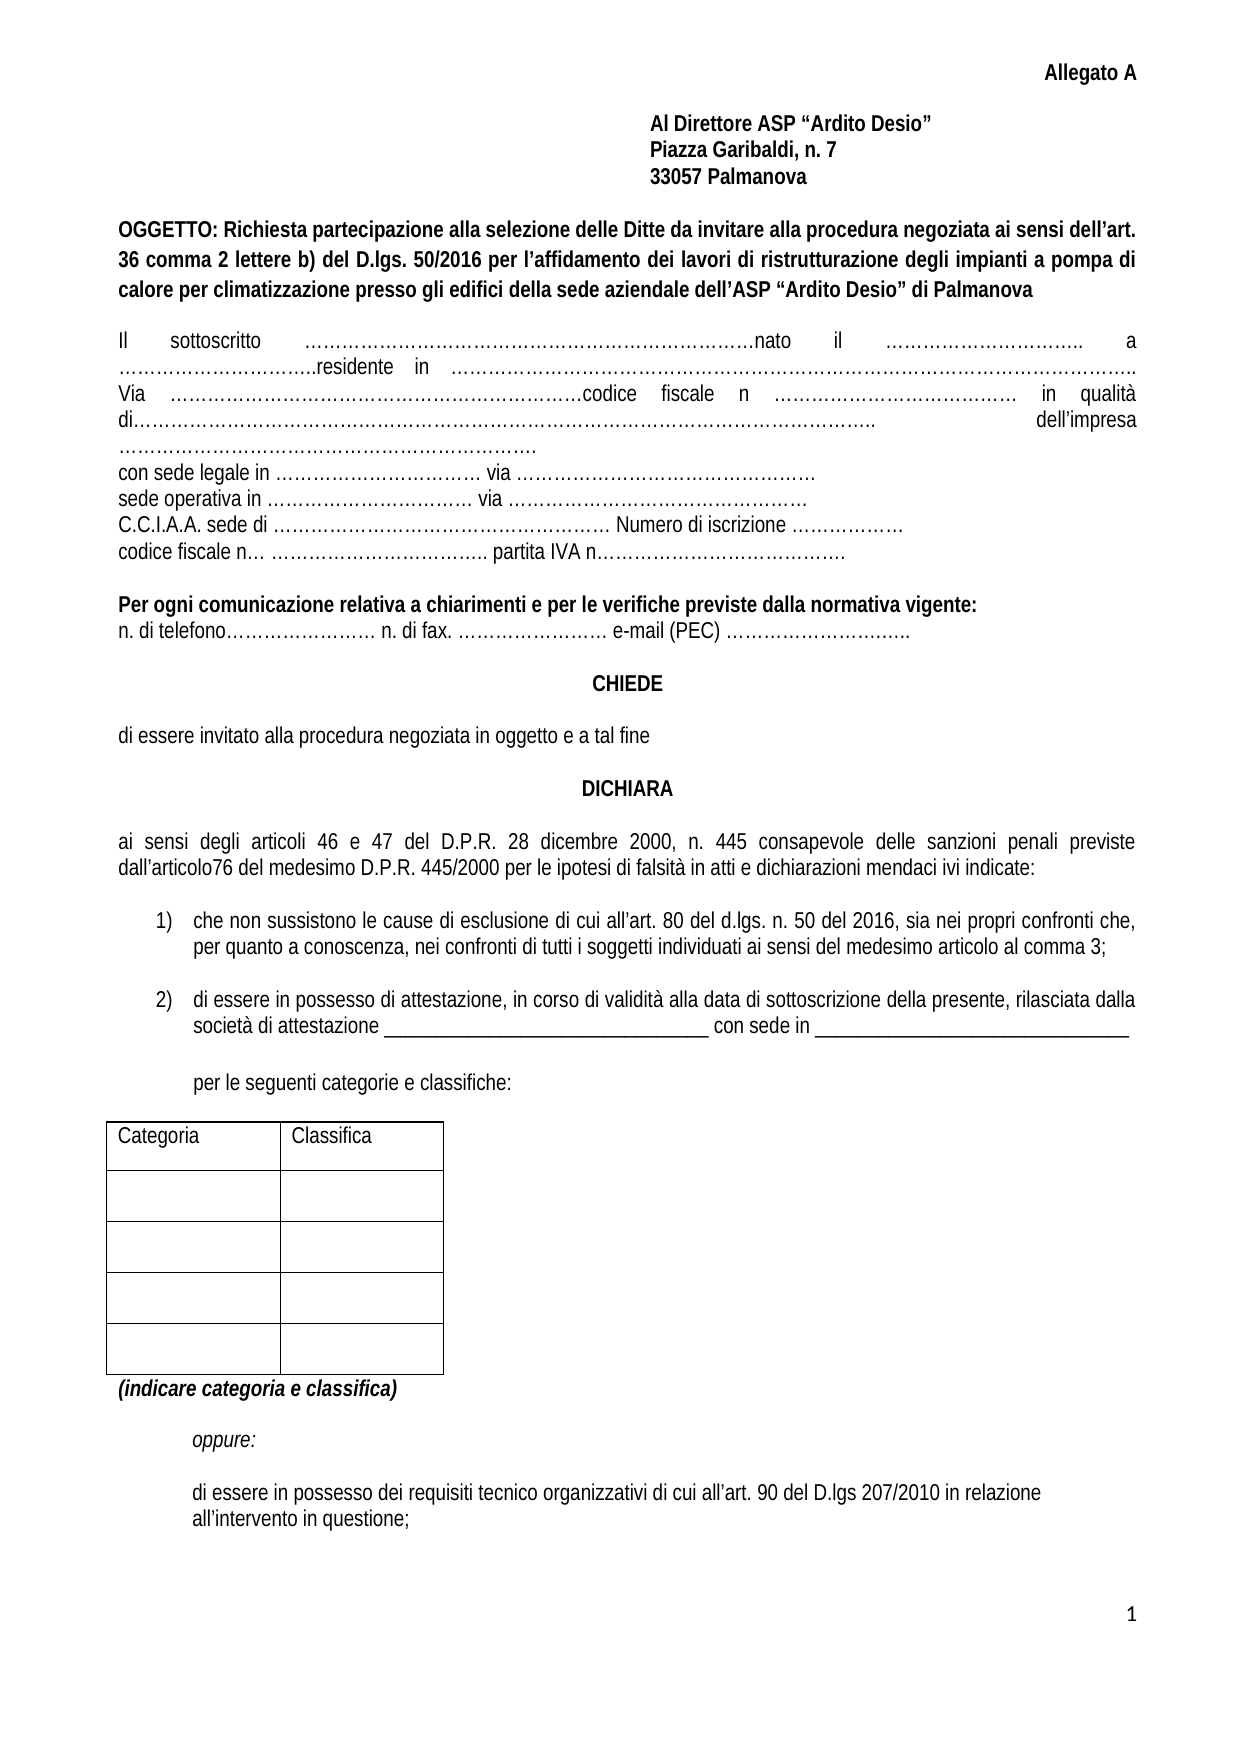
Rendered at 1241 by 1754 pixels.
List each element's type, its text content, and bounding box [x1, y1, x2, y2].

text Al Direttore ASP “Ardito Desio” [118, 110, 1137, 136]
table_cell [107, 1324, 280, 1374]
text Per ogni comunicazione relativa a chiarimenti e per le verifiche previste dalla normativa vigente: [118, 591, 1137, 617]
table_cell [281, 1171, 443, 1221]
table_cell [107, 1222, 280, 1272]
text di essere in possesso dei requisiti tecnico organizzativi di cui all’art. 90 del D.lgs 207/2010 in relazione all’intervento in questione; [192, 1479, 1137, 1532]
text 33057 Palmanova [118, 163, 1137, 189]
text OGGETTO: Richiesta partecipazione alla selezione delle Ditte da invitare alla procedura negoziata ai sensi dell’art. 36 comma 2 lettere b) del D.lgs. 50/2016 per l’affidamento dei lavori di ristrutturazione degli impianti a pompa di calore per climatizzazione presso gli edifici della sede aziendale dell’ASP “Ardito Desio” di Palmanova [118, 216, 1137, 302]
text con sede legale in …………………………… via ………………………………………… [118, 459, 1137, 485]
text di essere invitato alla procedura negoziata in oggetto e a tal fine [118, 722, 1137, 749]
text sede operativa in …………………………… via ………………………………………… [118, 485, 1137, 511]
table_cell [107, 1171, 280, 1221]
table_cell [281, 1222, 443, 1272]
text ai sensi degli articoli 46 e 47 del D.P.R. 28 dicembre 2000, n. 445 consapevole delle sanzioni penali previste dall’articolo76 del medesimo D.P.R. 445/2000 per le ipotesi di falsità in atti e dichiarazioni mendaci ivi indicate: [118, 828, 1137, 880]
text Allegato A [118, 59, 1137, 85]
table_cell [107, 1273, 280, 1323]
table_cell [281, 1273, 443, 1323]
text (indicare categoria e classifica) [118, 1375, 1137, 1402]
list di essere in possesso di attestazione, in corso di validità alla data di sottoscrizione della presente, rilasciata dalla società di attestazione _______________________________ con sede in ______________________________ [156, 986, 1137, 1038]
text CHIEDE [118, 669, 1137, 696]
text codice fiscale n… …………………………….. partita IVA n…………………………………. [118, 538, 1137, 564]
text per le seguenti categorie e classifiche: [193, 1069, 1137, 1095]
table_header Categoria [107, 1123, 280, 1170]
table_header Classifica [281, 1123, 443, 1170]
text n. di telefono…………………… n. di fax. …………………… e-mail (PEC) …………………….….. [118, 617, 1137, 643]
text Il sottoscritto ………………………………………………………………nato il ………………………….. a …………………………..residente in ……………………………………………………………………………………………….. Via …………………………………………………………codice fiscale n ………………………………… in qualità di……………………………………………………………………………………………………….. dell’impresa …………………………………………………………. [118, 327, 1137, 459]
text C.C.I.A.A. sede di ……………………………………………… Numero di iscrizione ……………… [118, 511, 1137, 538]
text Piazza Garibaldi, n. 7 [118, 136, 1137, 163]
text oppure: [192, 1426, 1137, 1453]
list che non sussistono le cause di esclusione di cui all’art. 80 del d.lgs. n. 50 del 2016, sia nei propri confronti che, per quanto a conoscenza, nei confronti di tutti i soggetti individuati ai sensi del medesimo articolo al comma 3; [156, 907, 1137, 959]
text DICHIARA [118, 775, 1137, 801]
table_cell [281, 1324, 443, 1374]
